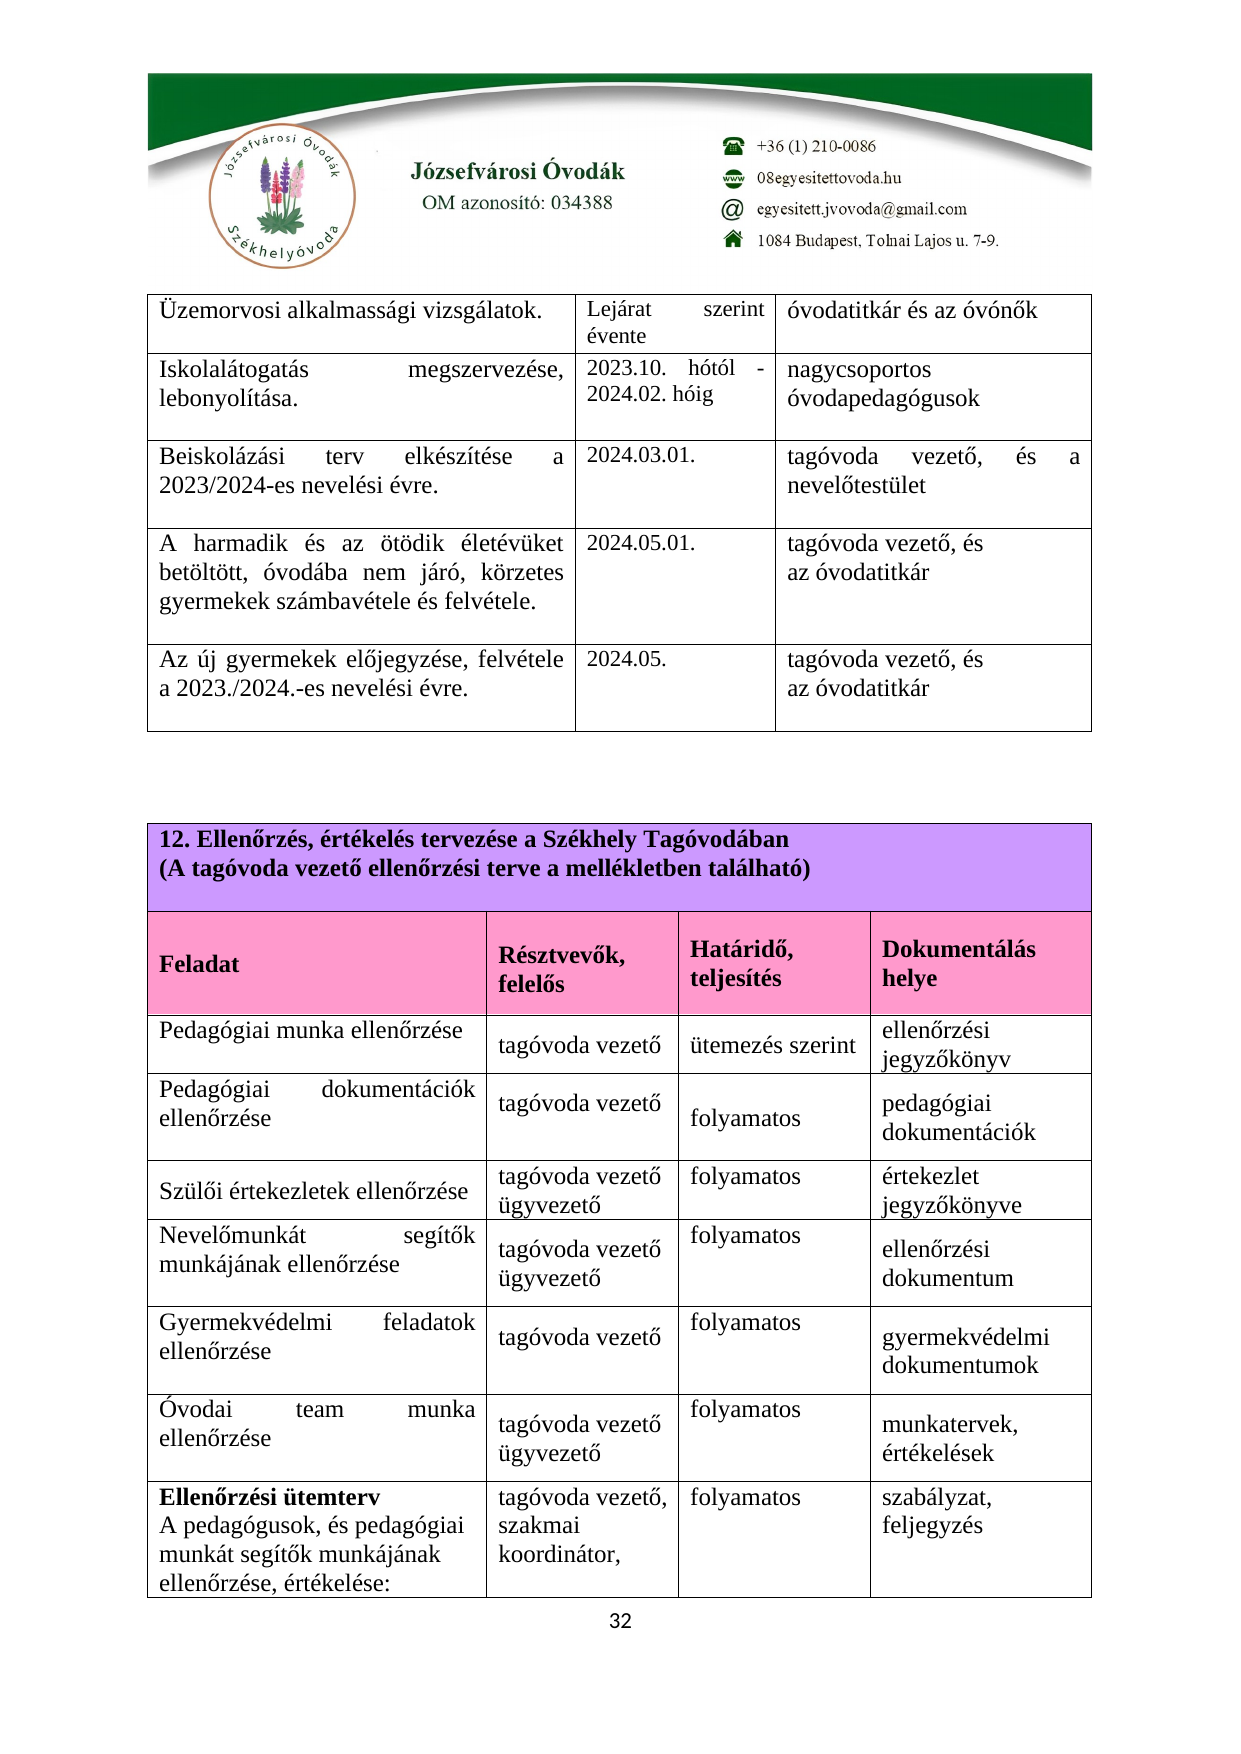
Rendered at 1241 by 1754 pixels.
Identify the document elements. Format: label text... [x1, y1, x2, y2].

table_cell nagycsoportos óvodapedagógusok [776, 354, 1091, 440]
table_cell ellenőrzési jegyzőkönyv [871, 1016, 1091, 1073]
table_cell értekezlet jegyzőkönyve [871, 1161, 1091, 1219]
table_cell Dokumentálás helye [871, 912, 1091, 1014]
table_cell folyamatos [679, 1161, 870, 1219]
table_cell Ellenőrzési ütemterv A pedagógusok, és pedagógiai munkát segítők munkájának ellenőrzése, értékelése: [148, 1482, 486, 1597]
table_cell tagóvoda vezető, és az óvodatitkár [776, 529, 1091, 643]
table_cell Iskolalátogatás megszervezése, lebonyolítása. [148, 354, 575, 440]
table_cell 2024.03.01. [576, 441, 775, 527]
table_cell gyermekvédelmi dokumentumok [871, 1307, 1091, 1393]
table_cell tagóvoda vezető [487, 1307, 678, 1393]
table_cell tagóvoda vezető, és az óvodatitkár [776, 645, 1091, 731]
table_cell tagóvoda vezető, és a nevelőtestület [776, 441, 1091, 527]
table_cell Szülői értekezletek ellenőrzése [148, 1161, 486, 1219]
table_cell Pedagógiai munka ellenőrzése [148, 1016, 486, 1073]
table_cell tagóvoda vezető [487, 1016, 678, 1073]
table_cell tagóvoda vezető ügyvezető [487, 1395, 678, 1481]
table_cell 2024.05.01. [576, 529, 775, 643]
table_cell munkatervek, értékelések [871, 1395, 1091, 1481]
table_cell Pedagógiai dokumentációk ellenőrzése [148, 1074, 486, 1160]
table_cell tagóvoda vezető [487, 1074, 678, 1160]
table_cell óvodatitkár és az óvónők [776, 295, 1091, 353]
table_cell Nevelőmunkát segítők munkájának ellenőrzése [148, 1220, 486, 1306]
table_cell tagóvoda vezető ügyvezető [487, 1220, 678, 1306]
table_cell folyamatos [679, 1482, 870, 1597]
table_cell folyamatos [679, 1220, 870, 1306]
table_cell ellenőrzési dokumentum [871, 1220, 1091, 1306]
table_cell A harmadik és az ötödik életévüket betöltött, óvodába nem járó, körzetes gyermekek számbavétele és felvétele. [148, 529, 575, 643]
table_header 12. Ellenőrzés, értékelés tervezése a Székhely Tagóvodában (A tagóvoda vezető ellenőrzési terve a mellékletben található) [148, 824, 1091, 911]
table_cell Üzemorvosi alkalmassági vizsgálatok. [148, 295, 575, 353]
table_cell folyamatos [679, 1307, 870, 1393]
table_cell szabályzat, feljegyzés [871, 1482, 1091, 1597]
table_cell tagóvoda vezető, szakmai koordinátor, [487, 1482, 678, 1597]
table_cell Feladat [148, 912, 486, 1014]
table_cell Óvodai team munka ellenőrzése [148, 1395, 486, 1481]
table_cell Az új gyermekek előjegyzése, felvétele a 2023./2024.-es nevelési évre. [148, 645, 575, 731]
table_cell folyamatos [679, 1074, 870, 1160]
table_cell pedagógiai dokumentációk [871, 1074, 1091, 1160]
table_cell tagóvoda vezető ügyvezető [487, 1161, 678, 1219]
table_cell ütemezés szerint [679, 1016, 870, 1073]
table_cell Gyermekvédelmi feladatok ellenőrzése [148, 1307, 486, 1393]
table_cell 2024.05. [576, 645, 775, 731]
table_cell Résztvevők, felelős [487, 912, 678, 1014]
table_cell 2023.10. hótól - 2024.02. hóig [576, 354, 775, 440]
table_cell Határidő, teljesítés [679, 912, 870, 1014]
table_cell folyamatos [679, 1395, 870, 1481]
table_cell Lejárat szerint évente [576, 295, 775, 353]
table_cell Beiskolázási terv elkészítése a 2023/2024-es nevelési évre. [148, 441, 575, 527]
